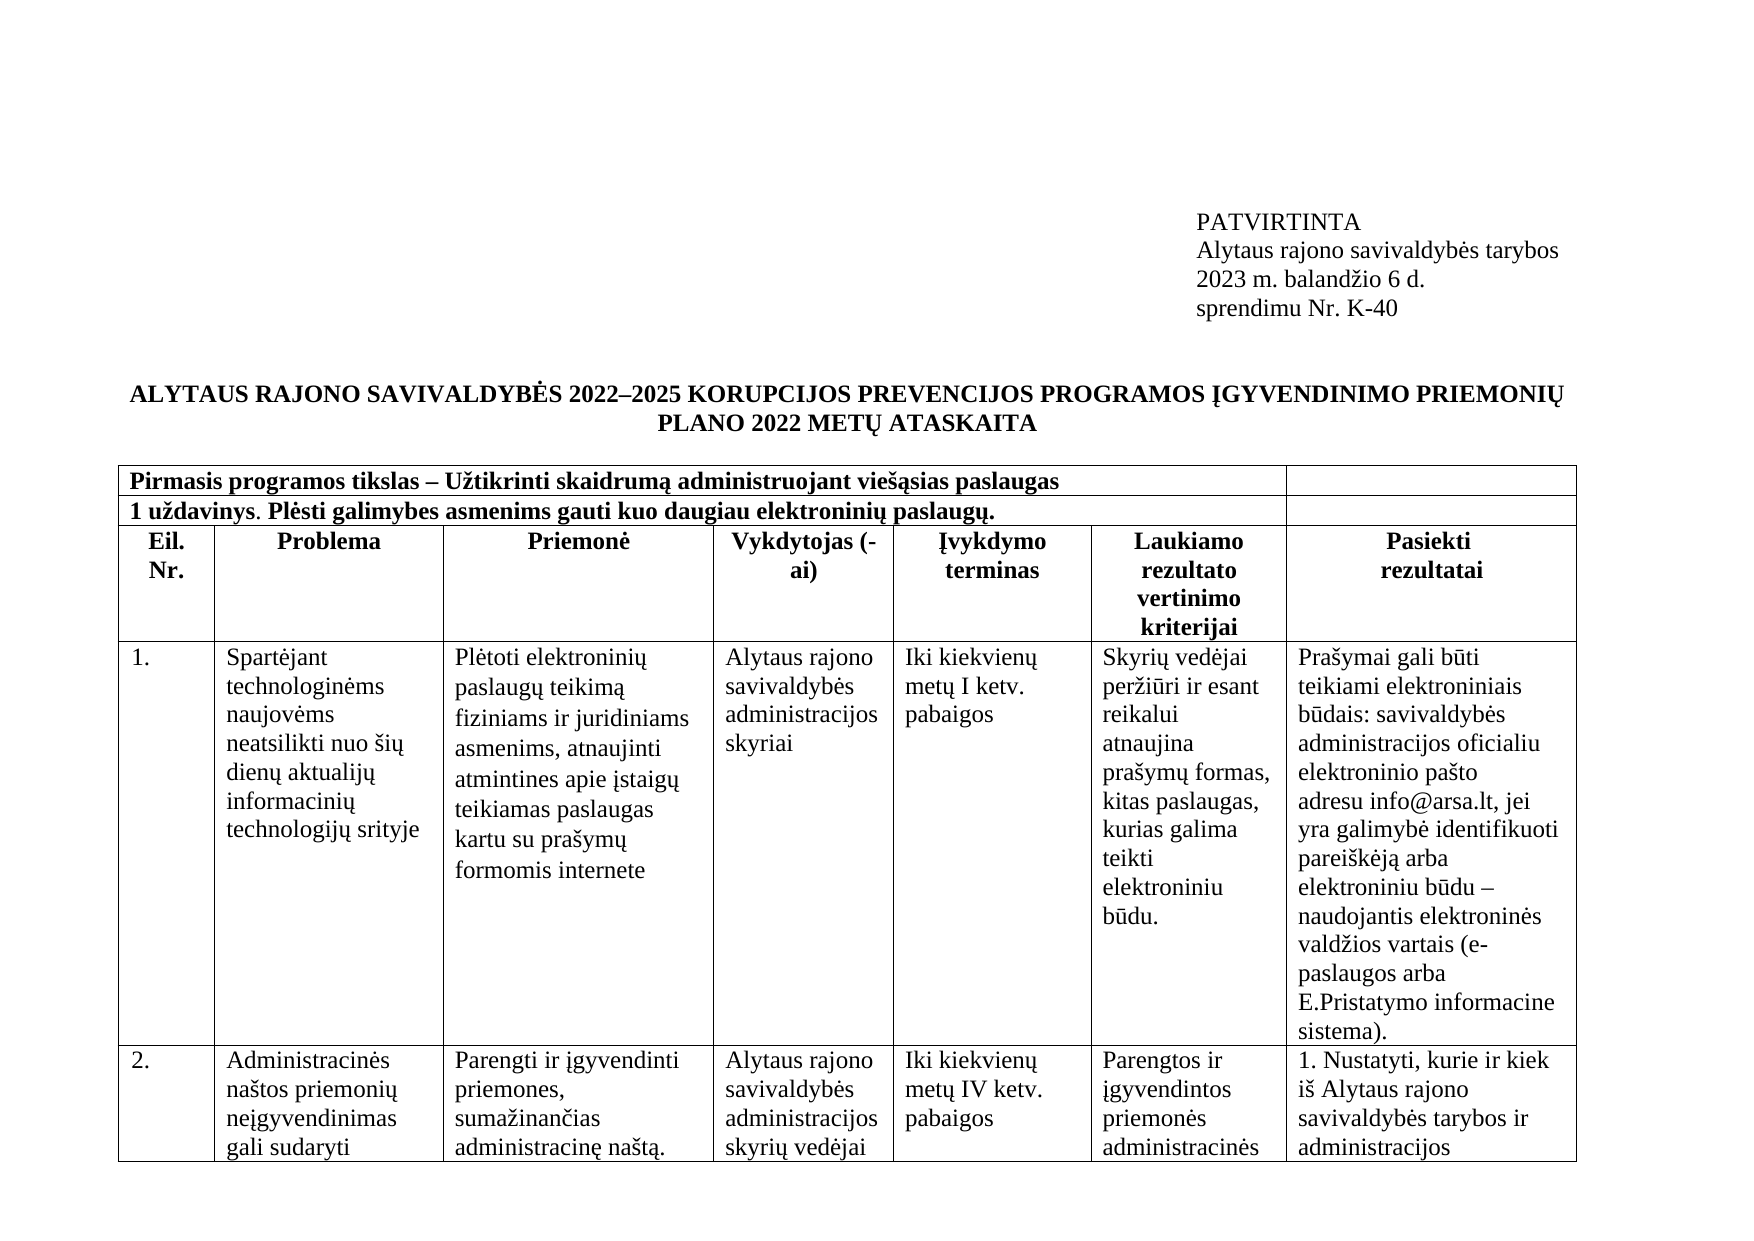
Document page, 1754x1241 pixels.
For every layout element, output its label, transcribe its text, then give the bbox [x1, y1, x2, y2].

subtitle Alytaus rajono savivaldybės tarybos [118, 235, 1577, 264]
table_cell Priemonė [444, 526, 713, 641]
table_cell [1287, 496, 1576, 525]
text sprendimu Nr. K-40 [783, 293, 1577, 322]
text ALYTAUS RAJONO SAVIVALDYBĖS 2022–2025 KORUPCIJOS PREVENCIJOS PROGRAMOS ĮGYVENDINIMO PRIEMONIŲ PLANO 2022 METŲ ATASKAITA [118, 379, 1577, 437]
table_cell Iki kiekvienų metų IV ketv. pabaigos [894, 1046, 1091, 1161]
table_cell 1 uždavinys. Plėsti galimybes asmenims gauti kuo daugiau elektroninių paslaugų. [119, 496, 1286, 525]
table_cell Laukiamo rezultato vertinimo kriterijai [1092, 526, 1286, 641]
table_cell Problema [215, 526, 443, 641]
table_cell Vykdytojas (-ai) [714, 526, 893, 641]
table_cell Skyrių vedėjai peržiūri ir esant reikalui atnaujina prašymų formas, kitas paslaugas, kurias galima teikti elektroniniu būdu. [1092, 642, 1286, 1044]
table_cell Parengti ir įgyvendinti priemones, sumažinančias administracinę naštą. [444, 1046, 713, 1161]
table_cell Alytaus rajono savivaldybės administracijos skyrių vedėjai [714, 1046, 893, 1161]
table_cell 1. [119, 642, 214, 1044]
table_cell Parengtos ir įgyvendintos priemonės administracinės [1092, 1046, 1286, 1161]
table_cell 1. Nustatyti, kurie ir kiek iš Alytaus rajono savivaldybės tarybos ir administracijos [1287, 1046, 1576, 1161]
table_cell Prašymai gali būti teikiami elektroniniais būdais: savivaldybės administracijos oficialiu elektroninio pašto adresu info@arsa.lt, jei yra galimybė identifikuoti pareiškėją arba elektroniniu būdu – naudojantis elektroninės valdžios vartais (e-paslaugos arba E.Pristatymo informacine sistema). [1287, 642, 1576, 1044]
table_cell Įvykdymo terminas [894, 526, 1091, 641]
table_cell Eil. Nr. [119, 526, 214, 641]
subtitle PATVIRTINTA [118, 207, 1577, 235]
table_header Pirmasis programos tikslas – Užtikrinti skaidrumą administruojant viešąsias paslaugas [119, 466, 1286, 495]
table_cell Administracinės naštos priemonių neįgyvendinimas gali sudaryti [215, 1046, 443, 1161]
table_cell Pasiekti rezultatai [1287, 526, 1576, 641]
table_header [1287, 466, 1576, 495]
table_cell Alytaus rajono savivaldybės administracijos skyriai [714, 642, 893, 1044]
table_cell Plėtoti elektroninių paslaugų teikimą fiziniams ir juridiniams asmenims, atnaujinti atmintines apie įstaigų teikiamas paslaugas kartu su prašymų formomis internete [444, 642, 713, 1044]
table_cell 2. [119, 1046, 214, 1161]
text 2023 m. balandžio 6 d. [783, 264, 1577, 293]
table_cell Spartėjant technologinėms naujovėms neatsilikti nuo šių dienų aktualijų informacinių technologijų srityje [215, 642, 443, 1044]
table_cell Iki kiekvienų metų I ketv. pabaigos [894, 642, 1091, 1044]
